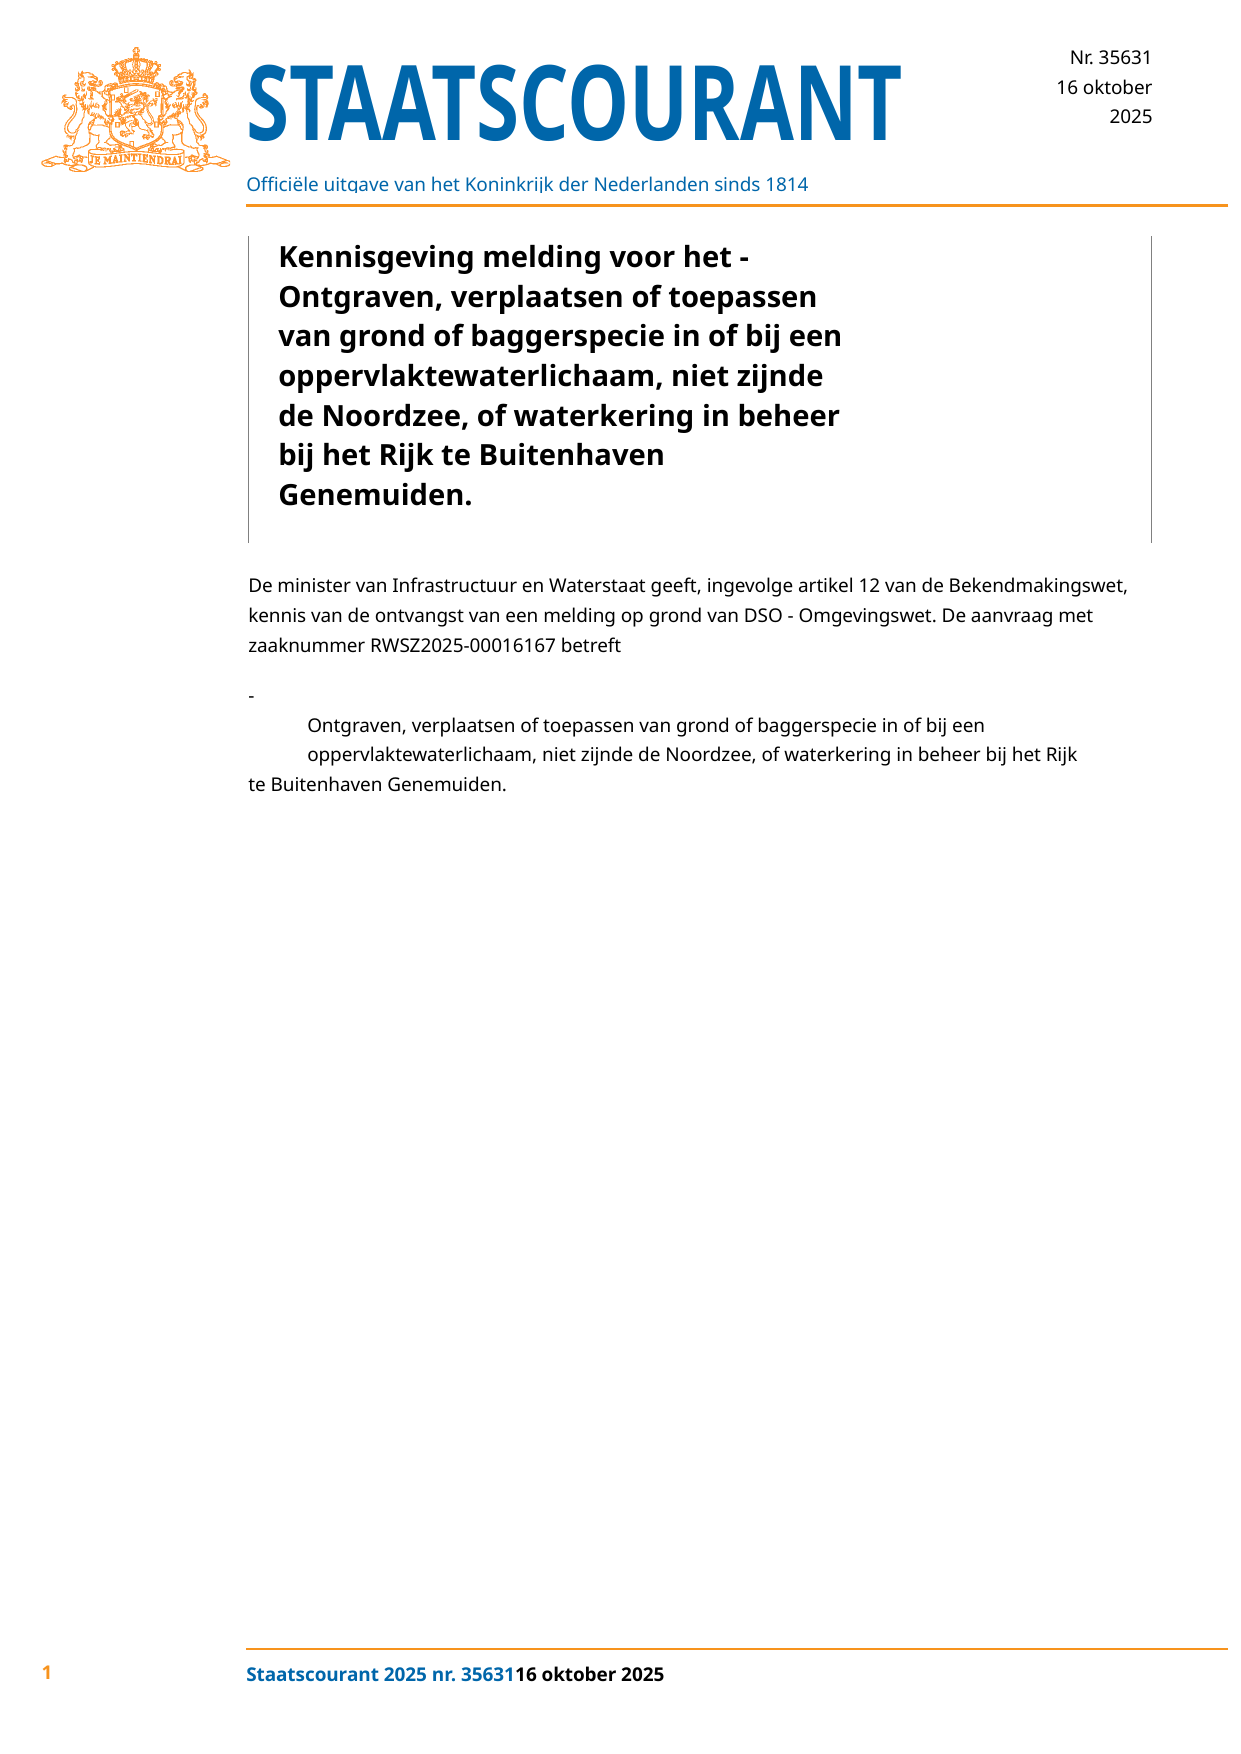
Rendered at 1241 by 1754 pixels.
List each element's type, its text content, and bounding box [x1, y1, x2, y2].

table_header [850, 414, 1151, 543]
text De minister van Infrastructuur en Waterstaat geeft, ingevolge artikel 12 van de Bekendmakingswet, kennis van de ontvangst van een melding op grond van DSO - Omgevingswet. De aanvraag met zaaknummer RWSZ2025-00016167 betreft [248, 573, 1152, 658]
table_header [850, 236, 912, 413]
table_header Kennisgeving melding voor het -Ontgraven, verplaatsen of toepassen van grond of baggerspecie in of bij een oppervlaktewaterlichaam, niet zijnde de Noordzee, of waterkering in beheer bij het Rijk te Buitenhaven Genemuiden. [249, 236, 850, 543]
text te Buitenhaven Genemuiden. [248, 771, 1152, 797]
table_header [1090, 236, 1151, 413]
picture [912, 236, 1090, 414]
list Ontgraven, verplaatsen of toepassen van grond of baggerspecie in of bij een oppervlaktewaterlichaam, niet zijnde de Noordzee, of waterkering in beheer bij het Rijk [248, 712, 1152, 767]
picture [41, 47, 231, 172]
